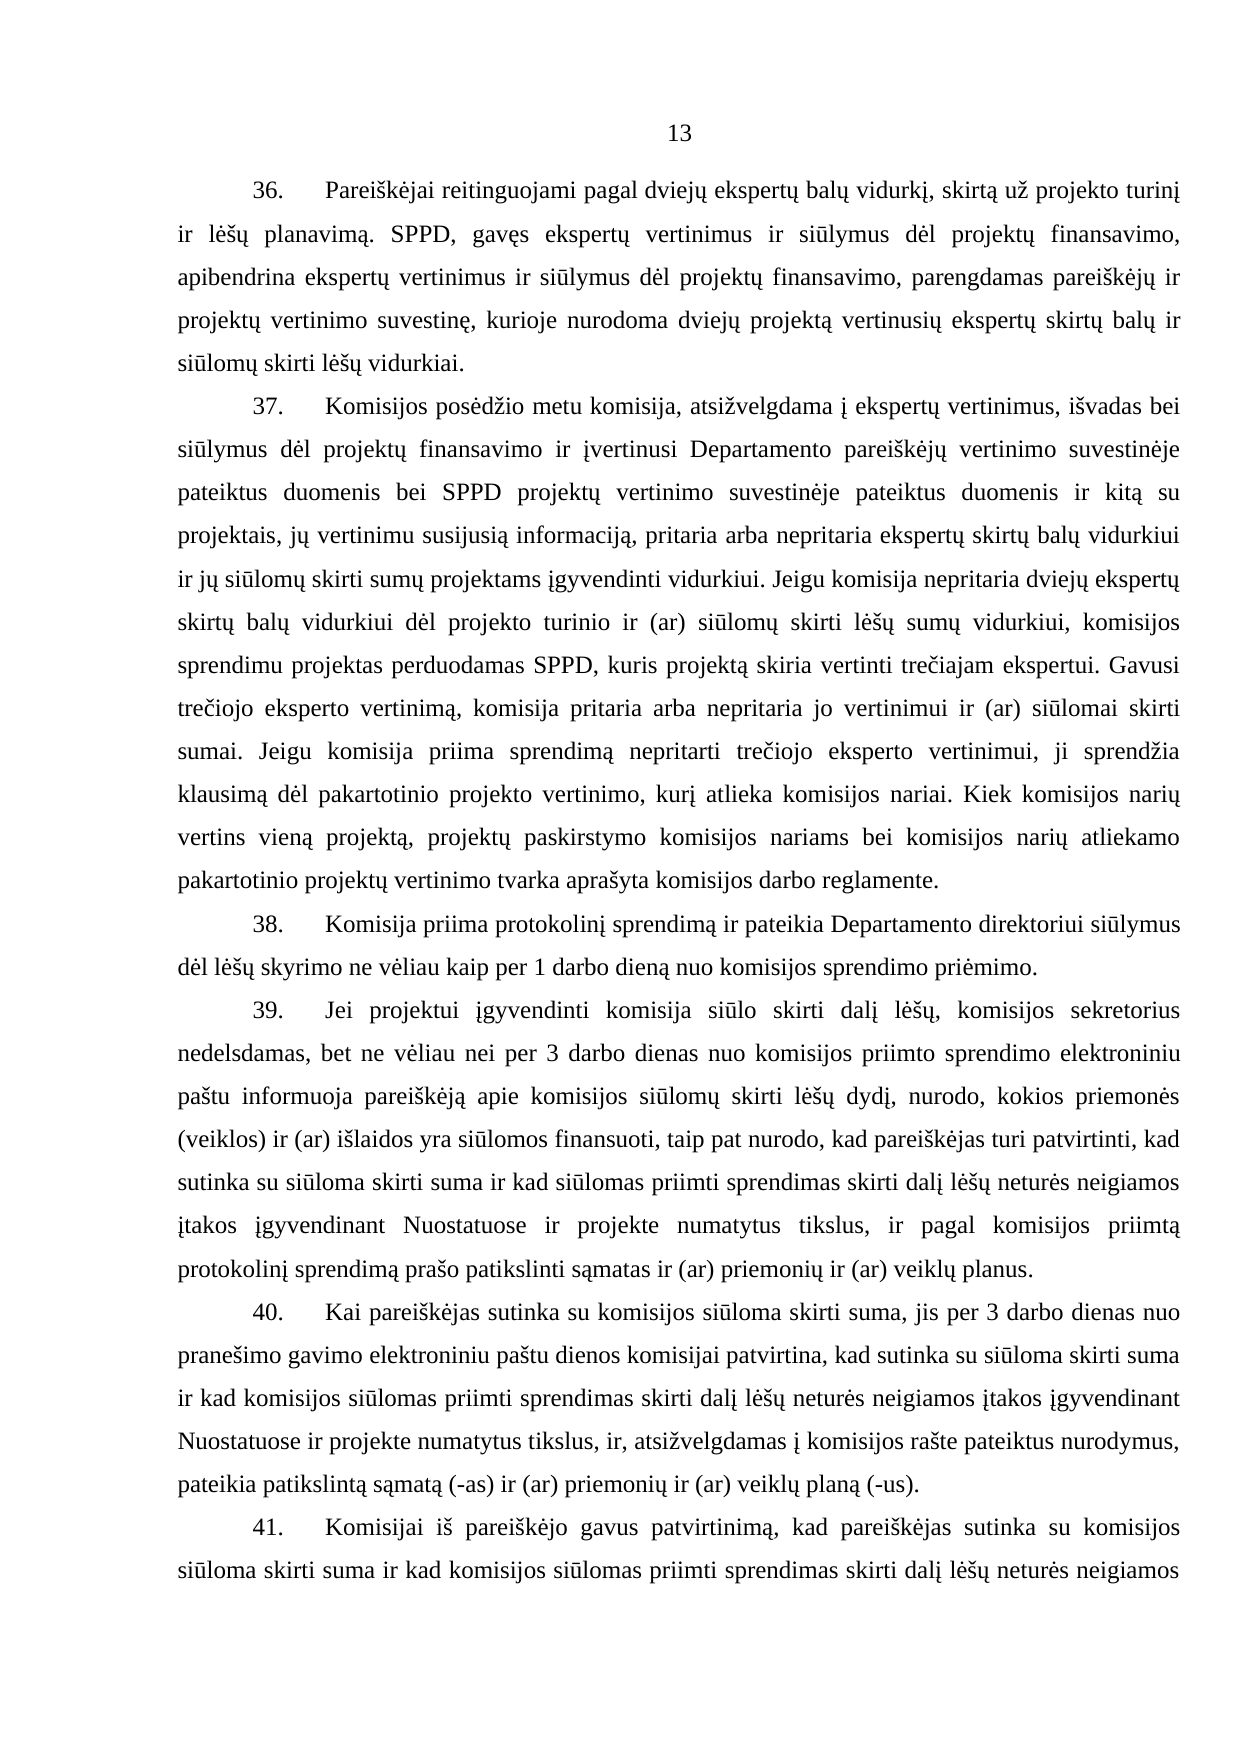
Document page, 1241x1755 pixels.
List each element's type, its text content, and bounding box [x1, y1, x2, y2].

text 37. Komisijos posėdžio metu komisija, atsižvelgdama į ekspertų vertinimus, išvadas bei siūlymus dėl projektų finansavimo ir įvertinusi Departamento pareiškėjų vertinimo suvestinėje pateiktus duomenis bei SPPD projektų vertinimo suvestinėje pateiktus duomenis ir kitą su projektais, jų vertinimu susijusią informaciją, pritaria arba nepritaria ekspertų skirtų balų vidurkiui ir jų siūlomų skirti sumų projektams įgyvendinti vidurkiui. Jeigu komisija nepritaria dviejų ekspertų skirtų balų vidurkiui dėl projekto turinio ir (ar) siūlomų skirti lėšų sumų vidurkiui, komisijos sprendimu projektas perduodamas SPPD, kuris projektą skiria vertinti trečiajam ekspertui. Gavusi trečiojo eksperto vertinimą, komisija pritaria arba nepritaria jo vertinimui ir (ar) siūlomai skirti sumai. Jeigu komisija priima sprendimą nepritarti trečiojo eksperto vertinimui, ji sprendžia klausimą dėl pakartotinio projekto vertinimo, kurį atlieka komisijos nariai. Kiek komisijos narių vertins vieną projektą, projektų paskirstymo komisijos nariams bei komisijos narių atliekamo pakartotinio projektų vertinimo tvarka aprašyta komisijos darbo reglamente. [177, 391, 1181, 894]
text 39. Jei projektui įgyvendinti komisija siūlo skirti dalį lėšų, komisijos sekretorius nedelsdamas, bet ne vėliau nei per 3 darbo dienas nuo komisijos priimto sprendimo elektroniniu paštu informuoja pareiškėją apie komisijos siūlomų skirti lėšų dydį, nurodo, kokios priemonės (veiklos) ir (ar) išlaidos yra siūlomos finansuoti, taip pat nurodo, kad pareiškėjas turi patvirtinti, kad sutinka su siūloma skirti suma ir kad siūlomas priimti sprendimas skirti dalį lėšų neturės neigiamos įtakos įgyvendinant Nuostatuose ir projekte numatytus tikslus, ir pagal komisijos priimtą protokolinį sprendimą prašo patikslinti sąmatas ir (ar) priemonių ir (ar) veiklų planus. [177, 995, 1181, 1282]
text 41. Komisijai iš pareiškėjo gavus patvirtinimą, kad pareiškėjas sutinka su komisijos siūloma skirti suma ir kad komisijos siūlomas priimti sprendimas skirti dalį lėšų neturės neigiamos [177, 1512, 1181, 1584]
text 36. Pareiškėjai reitinguojami pagal dviejų ekspertų balų vidurkį, skirtą už projekto turinį ir lėšų planavimą. SPPD, gavęs ekspertų vertinimus ir siūlymus dėl projektų finansavimo, apibendrina ekspertų vertinimus ir siūlymus dėl projektų finansavimo, parengdamas pareiškėjų ir projektų vertinimo suvestinę, kurioje nurodoma dviejų projektą vertinusių ekspertų skirtų balų ir siūlomų skirti lėšų vidurkiai. [177, 176, 1181, 377]
text 40. Kai pareiškėjas sutinka su komisijos siūloma skirti suma, jis per 3 darbo dienas nuo pranešimo gavimo elektroniniu paštu dienos komisijai patvirtina, kad sutinka su siūloma skirti suma ir kad komisijos siūlomas priimti sprendimas skirti dalį lėšų neturės neigiamos įtakos įgyvendinant Nuostatuose ir projekte numatytus tikslus, ir, atsižvelgdamas į komisijos rašte pateiktus nurodymus, pateikia patikslintą sąmatą (-as) ir (ar) priemonių ir (ar) veiklų planą (-us). [177, 1297, 1181, 1498]
text 38. Komisija priima protokolinį sprendimą ir pateikia Departamento direktoriui siūlymus dėl lėšų skyrimo ne vėliau kaip per 1 darbo dieną nuo komisijos sprendimo priėmimo. [177, 909, 1181, 981]
